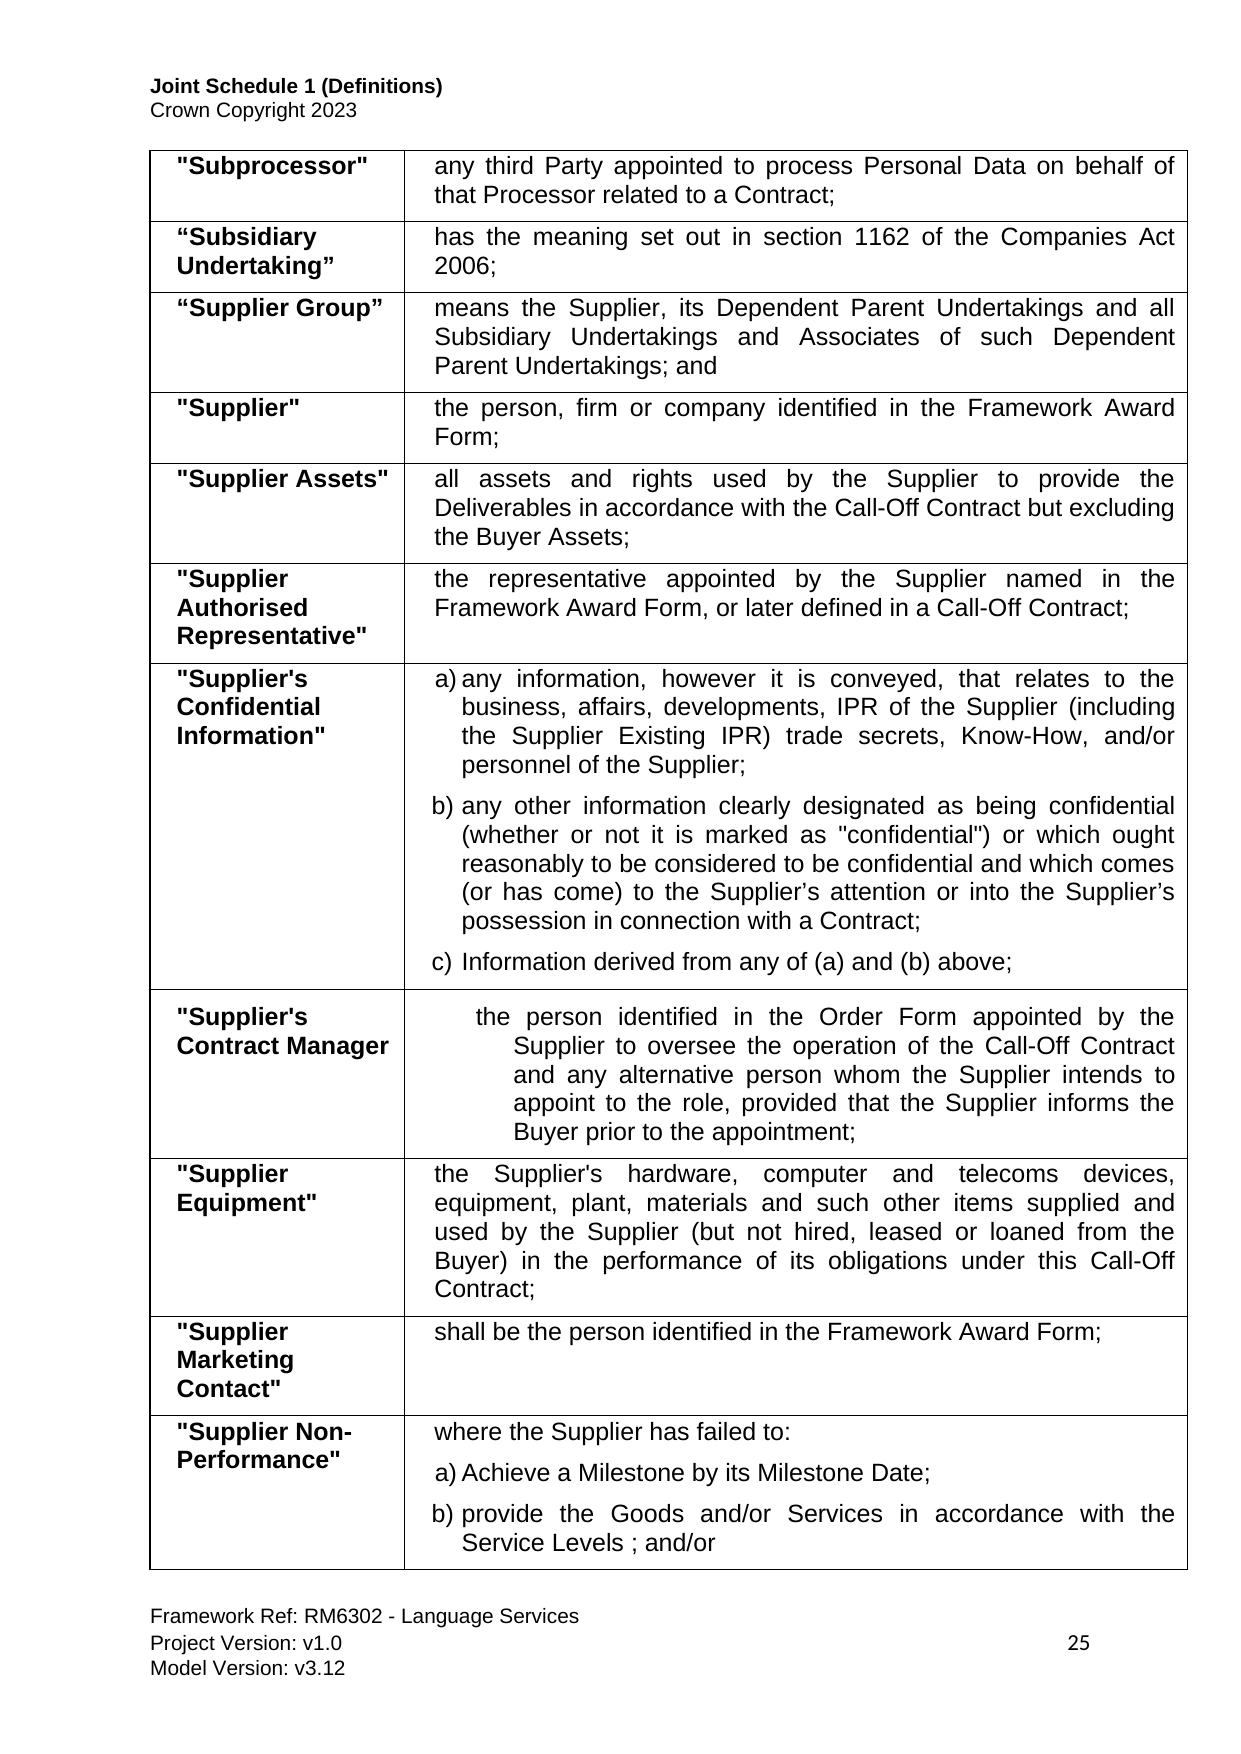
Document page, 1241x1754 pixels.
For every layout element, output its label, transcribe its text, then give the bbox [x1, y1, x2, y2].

table_cell “Subsidiary Undertaking” [151, 222, 404, 292]
table_cell "Supplier Authorised Representative" [151, 564, 404, 662]
table_cell "Supplier Assets" [151, 464, 404, 563]
table_cell "Supplier's Contract Manager [151, 990, 404, 1158]
table_cell "Subprocessor" [151, 151, 404, 221]
table_cell "Supplier" [151, 393, 404, 463]
table_cell "Supplier Marketing Contact" [151, 1317, 404, 1415]
table_cell the Supplier's hardware, computer and telecoms devices, equipment, plant, materials and such other items supplied and used by the Supplier (but not hired, leased or loaned from the Buyer) in the performance of its obligations under this Call-Off Contract; [405, 1159, 1187, 1316]
table_cell "Supplier Equipment" [151, 1159, 404, 1316]
table_cell the person identified in the Order Form appointed by the Supplier to oversee the operation of the Call-Off Contract and any alternative person whom the Supplier intends to appoint to the role, provided that the Supplier informs the Buyer prior to the appointment; [405, 990, 1187, 1158]
table_cell shall be the person identified in the Framework Award Form; [405, 1317, 1187, 1415]
table_cell means the Supplier, its Dependent Parent Undertakings and all Subsidiary Undertakings and Associates of such Dependent Parent Undertakings; and [405, 293, 1187, 392]
table_cell all assets and rights used by the Supplier to provide the Deliverables in accordance with the Call-Off Contract but excluding the Buyer Assets; [405, 464, 1187, 563]
table_cell the person, firm or company identified in the Framework Award Form; [405, 393, 1187, 463]
table_cell where the Supplier has failed to: Achieve a Milestone by its Milestone Date; provide the Goods and/or Services in accordance with the Service Levels ; and/or comply with an obligation under a Contract; [405, 1416, 1187, 1569]
table_cell has the meaning set out in section 1162 of the Companies Act 2006; [405, 222, 1187, 292]
table_cell “Supplier Group” [151, 293, 404, 392]
table_cell any information, however it is conveyed, that relates to the business, affairs, developments, IPR of the Supplier (including the Supplier Existing IPR) trade secrets, Know-How, and/or personnel of the Supplier; any other information clearly designated as being confidential (whether or not it is marked as "confidential") or which ought reasonably to be considered to be confidential and which comes (or has come) to the Supplier’s attention or into the Supplier’s possession in connection with a Contract; Information derived from any of (a) and (b) above; [405, 664, 1187, 988]
table_cell any third Party appointed to process Personal Data on behalf of that Processor related to a Contract; [405, 151, 1187, 221]
table_cell "Supplier's Confidential Information" [151, 664, 404, 988]
table_cell the representative appointed by the Supplier named in the Framework Award Form, or later defined in a Call-Off Contract; [405, 564, 1187, 662]
table_cell "Supplier Non-Performance" [151, 1416, 404, 1569]
